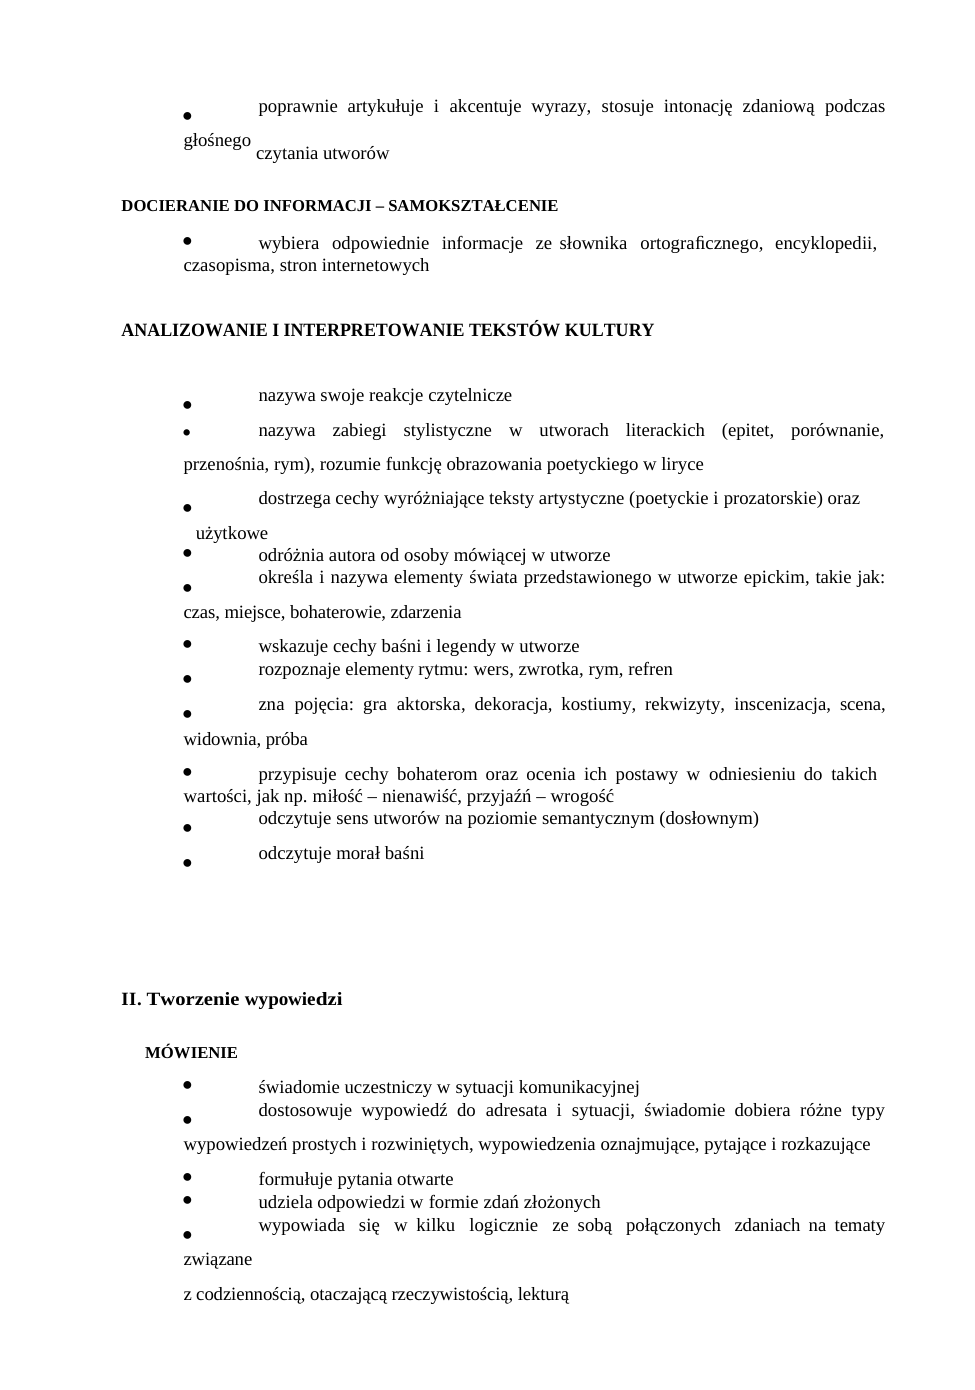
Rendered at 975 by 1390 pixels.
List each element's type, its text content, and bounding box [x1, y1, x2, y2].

list odczytuje morał baśni [183, 842, 885, 877]
list nazywa zabiegi stylistyczne w utworach literackich (epitet, porównanie, przenośnia, rym), rozumie funkcję obrazowania poetyckiego w liryce [183, 419, 885, 487]
list odróżnia autora od osoby mówiącej w utworze [183, 543, 885, 566]
text DOCIERANIE DO INFORMACJI – SAMOKSZTAŁCENIE [121, 196, 885, 215]
list dostrzega cechy wyróżniające teksty artystyczne (poetyckie i prozatorskie) oraz [183, 487, 885, 522]
list odczytuje sens utworów na poziomie semantycznym (dosłownym) [183, 807, 885, 842]
list formułuje pytania otwarte [183, 1167, 885, 1190]
list poprawnie artykułuje i akcentuje wyrazy, stosuje intonację zdaniową podczas głośnego czytania utworów [183, 94, 885, 163]
list określa i nazywa elementy świata przedstawionego w utworze epickim, takie jak: czas, miejsce, bohaterowie, zdarzenia [183, 566, 885, 635]
list zna pojęcia: gra aktorska, dekoracja, kostiumy, rekwizyty, inscenizacja, scena, widownia, próba [183, 692, 885, 761]
list wybiera odpowiednie informacje ze słownika ortograﬁcznego, encyklopedii, czasopisma, stron internetowych [183, 232, 877, 276]
list wskazuje cechy baśni i legendy w utworze [183, 635, 885, 657]
list użytkowe [196, 522, 885, 543]
text II. Tworzenie wypowiedzi [121, 988, 885, 1010]
list przypisuje cechy bohaterom oraz ocenia ich postawy w odniesieniu do takich wartości, jak np. miłość – nienawiść, przyjaźń – wrogość [183, 763, 877, 807]
list wypowiada się w kilku logicznie ze sobą połączonych zdaniach na tematy związane z codziennością, otaczającą rzeczywistością, lekturą [183, 1213, 885, 1316]
list nazywa swoje reakcje czytelnicze [183, 384, 885, 419]
text MÓWIENIE [145, 1042, 885, 1062]
list dostosowuje wypowiedź do adresata i sytuacji, świadomie dobiera różne typy wypowiedzeń prostych i rozwiniętych, wypowiedzenia oznajmujące, pytające i rozkazujące [183, 1098, 885, 1167]
list rozpoznaje elementy rytmu: wers, zwrotka, rym, refren [183, 657, 885, 692]
text ANALIZOWANIE I INTERPRETOWANIE TEKSTÓW KULTURY [121, 319, 885, 341]
list udziela odpowiedzi w formie zdań złożonych [183, 1191, 885, 1213]
list świadomie uczestniczy w sytuacji komunikacyjnej [183, 1076, 885, 1098]
